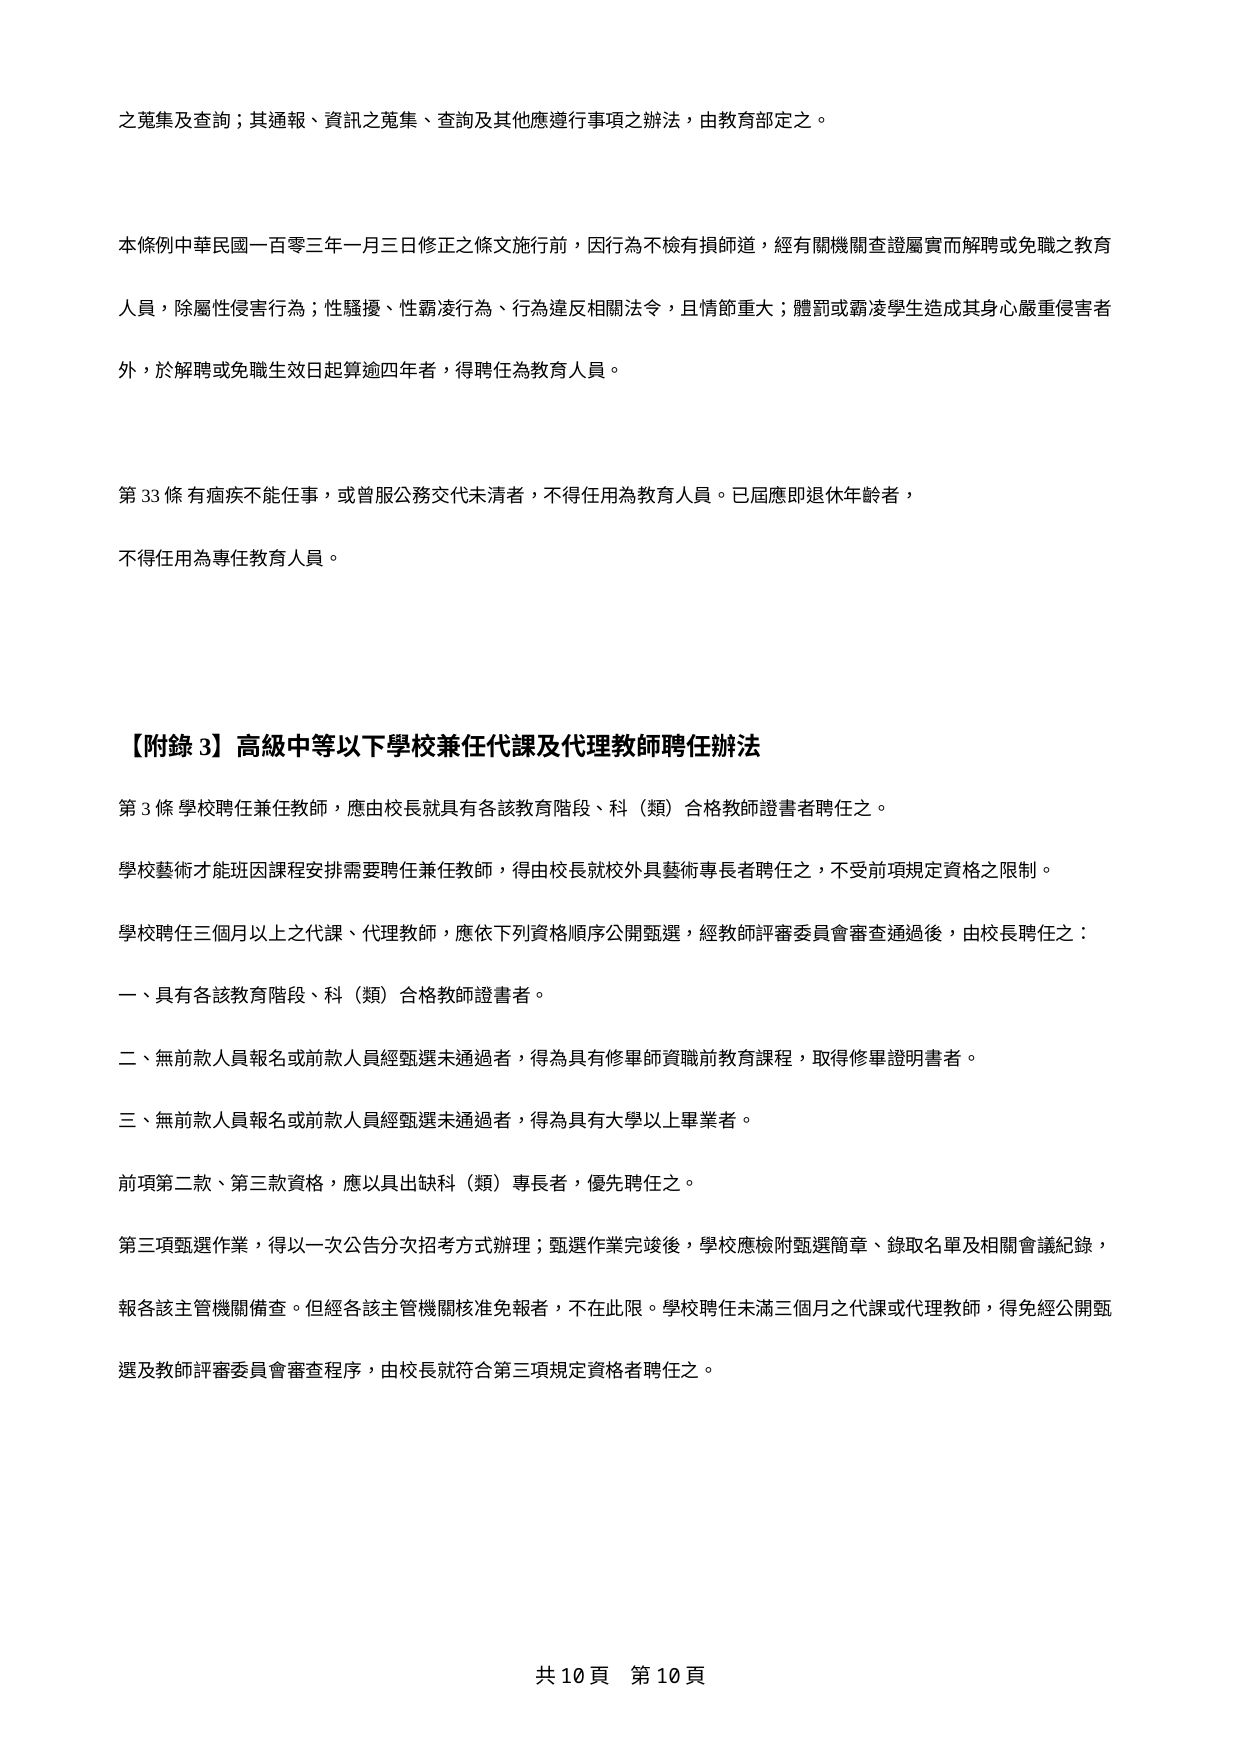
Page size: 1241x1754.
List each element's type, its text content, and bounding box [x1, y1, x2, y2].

text 【附錄 3】高級中等以下學校兼任代課及代理教師聘任辦法 第 3 條 學校聘任兼任教師，應由校長就具有各該教育階段、科（類）合格教師證書者聘任之。 學校藝術才能班因課程安排需要聘任兼任教師，得由校長就校外具藝術專長者聘任之，不受前項規定資格之限制。 學校聘任三個月以上之代課、代理教師，應依下列資格順序公開甄選，經教師評審委員會審查通過後，由校長聘任之： 一、具有各該教育階段、科（類）合格教師證書者。 二、無前款人員報名或前款人員經甄選未通過者，得為具有修畢師資職前教育課程，取得修畢證明書者。 三、無前款人員報名或前款人員經甄選未通過者，得為具有大學以上畢業者。 前項第二款、第三款資格，應以具出缺科（類）專長者，優先聘任之。 第三項甄選作業，得以一次公告分次招考方式辦理；甄選作業完竣後，學校應檢附甄選簡章、錄取名單及相關會議紀錄，報各該主管機關備查。但經各該主管機關核准免報者，不在此限。學校聘任未滿三個月之代課或代理教師，得免經公開甄選及教師評審委員會審查程序，由校長就符合第三項規定資格者聘任之。 [118, 703, 1122, 1391]
text 本條例中華民國一百零三年一月三日修正之條文施行前，因行為不檢有損師道，經有關機關查證屬實而解聘或免職之教育人員，除屬性侵害行為；性騷擾、性霸凌行為、行為違反相關法令，且情節重大；體罰或霸凌學生造成其身心嚴重侵害者外，於解聘或免職生效日起算逾四年者，得聘任為教育人員。 [118, 141, 1122, 391]
text 第 33 條 有痼疾不能任事，或曾服公務交代未清者，不得任用為教育人員。已屆應即退休年齡者， 不得任用為專任教育人員。 [118, 391, 1122, 578]
text 之蒐集及查詢；其通報、資訊之蒐集、查詢及其他應遵行事項之辦法，由教育部定之。 [118, 78, 1122, 141]
